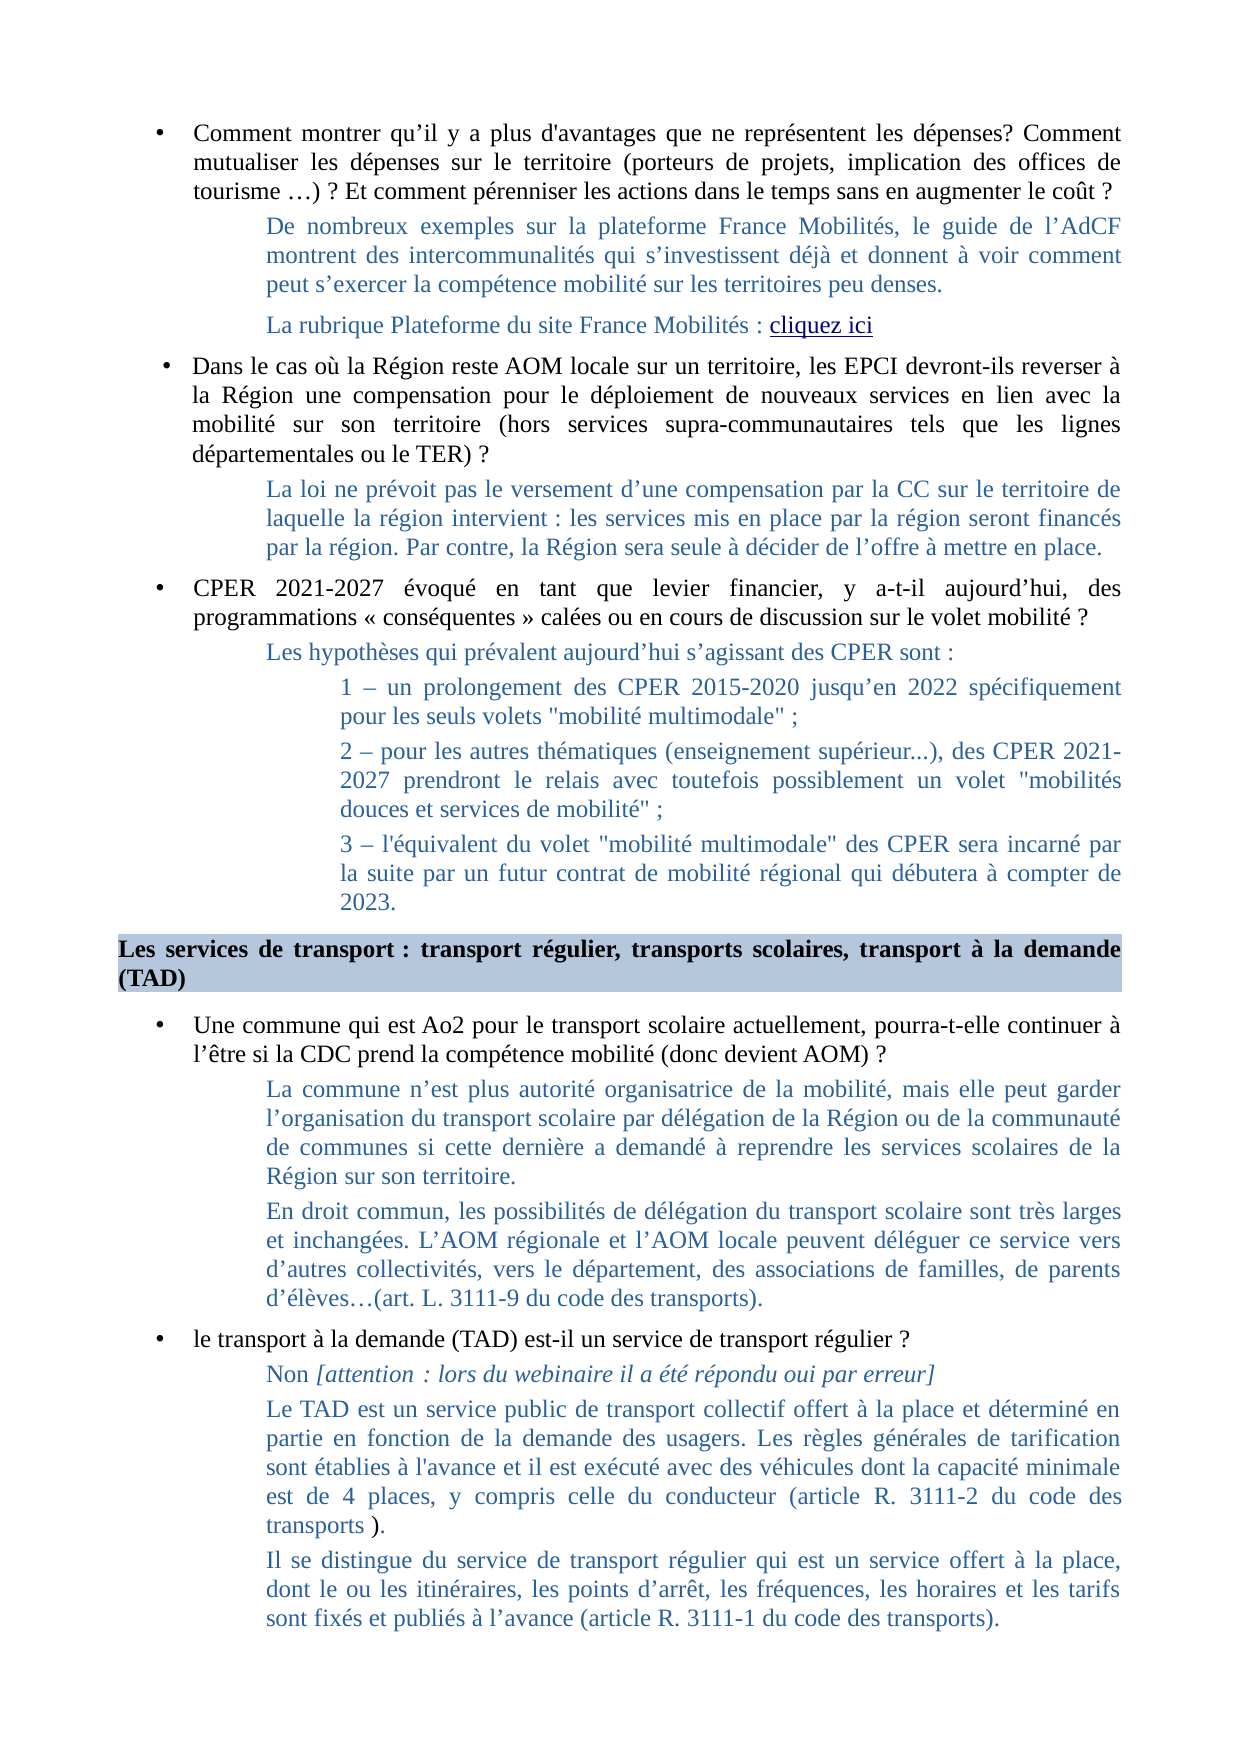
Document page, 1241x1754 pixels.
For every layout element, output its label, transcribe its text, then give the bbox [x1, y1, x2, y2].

text Le TAD est un service public de transport collectif offert à la place et déterminé en partie en fonction de la demande des usagers. Les règles générales de tarification sont établies à l'avance et il est exécuté avec des véhicules dont la capacité minimale est de 4 places, y compris celle du conducteur (article R. 3111-2 du code des transports ). [266, 1394, 1122, 1539]
text La commune n’est plus autorité organisatrice de la mobilité, mais elle peut garder l’organisation du transport scolaire par délégation de la Région ou de la communauté de communes si cette dernière a demandé à reprendre les services scolaires de la Région sur son territoire. [266, 1073, 1122, 1190]
text En droit commun, les possibilités de délégation du transport scolaire sont très larges et inchangées. L’AOM régionale et l’AOM locale peuvent déléguer ce service vers d’autres collectivités, vers le département, des associations de familles, de parents d’élèves…(art. L. 3111-9 du code des transports). [266, 1196, 1122, 1312]
text Non [attention : lors du webinaire il a été répondu oui par erreur] [266, 1359, 1122, 1388]
list Comment montrer qu’il y a plus d'avantages que ne représentent les dépenses? Comment mutualiser les dépenses sur le territoire (porteurs de projets, implication des offices de tourisme …) ? Et comment pérenniser les actions dans le temps sans en augmenter le coût ? [156, 118, 1122, 205]
text Les services de transport : transport régulier, transports scolaires, transport à la demande (TAD) [118, 934, 1122, 992]
text Les hypothèses qui prévalent aujourd’hui s’agissant des CPER sont : [266, 637, 1122, 666]
text 2 – pour les autres thématiques (enseignement supérieur...), des CPER 2021-2027 prendront le relais avec toutefois possiblement un volet "mobilités douces et services de mobilité" ; [340, 736, 1122, 823]
list CPER 2021-2027 évoqué en tant que levier financier, y a-t-il aujourd’hui, des programmations « conséquentes » calées ou en cours de discussion sur le volet mobilité ? [156, 572, 1122, 631]
text De nombreux exemples sur la plateforme France Mobilités, le guide de l’AdCF montrent des intercommunalités qui s’investissent déjà et donnent à voir comment peut s’exercer la compétence mobilité sur les territoires peu denses. [266, 211, 1122, 298]
list Une commune qui est Ao2 pour le transport scolaire actuellement, pourra-t-elle continuer à l’être si la CDC prend la compétence mobilité (donc devient AOM) ? [156, 1009, 1122, 1068]
list Dans le cas où la Région reste AOM locale sur un territoire, les EPCI devront-ils reverser à la Région une compensation pour le déploiement de nouveaux services en lien avec la mobilité sur son territoire (hors services supra-communautaires tels que les lignes départementales ou le TER) ? [162, 351, 1122, 467]
text Il se distingue du service de transport régulier qui est un service offert à la place, dont le ou les itinéraires, les points d’arrêt, les fréquences, les horaires et les tarifs sont fixés et publiés à l’avance (article R. 3111-1 du code des transports). [266, 1545, 1122, 1632]
text 3 – l'équivalent du volet "mobilité multimodale" des CPER sera incarné par la suite par un futur contrat de mobilité régional qui débutera à compter de 2023. [340, 829, 1122, 916]
text La loi ne prévoit pas le versement d’une compensation par la CC sur le territoire de laquelle la région intervient : les services mis en place par la région seront financés par la région. Par contre, la Région sera seule à décider de l’offre à mettre en place. [266, 473, 1122, 561]
list le transport à la demande (TAD) est-il un service de transport régulier ? [156, 1324, 1122, 1353]
text 1 – un prolongement des CPER 2015-2020 jusqu’en 2022 spécifiquement pour les seuls volets "mobilité multimodale" ; [340, 672, 1122, 730]
text La rubrique Plateforme du site France Mobilités : cliquez ici [266, 310, 1122, 339]
